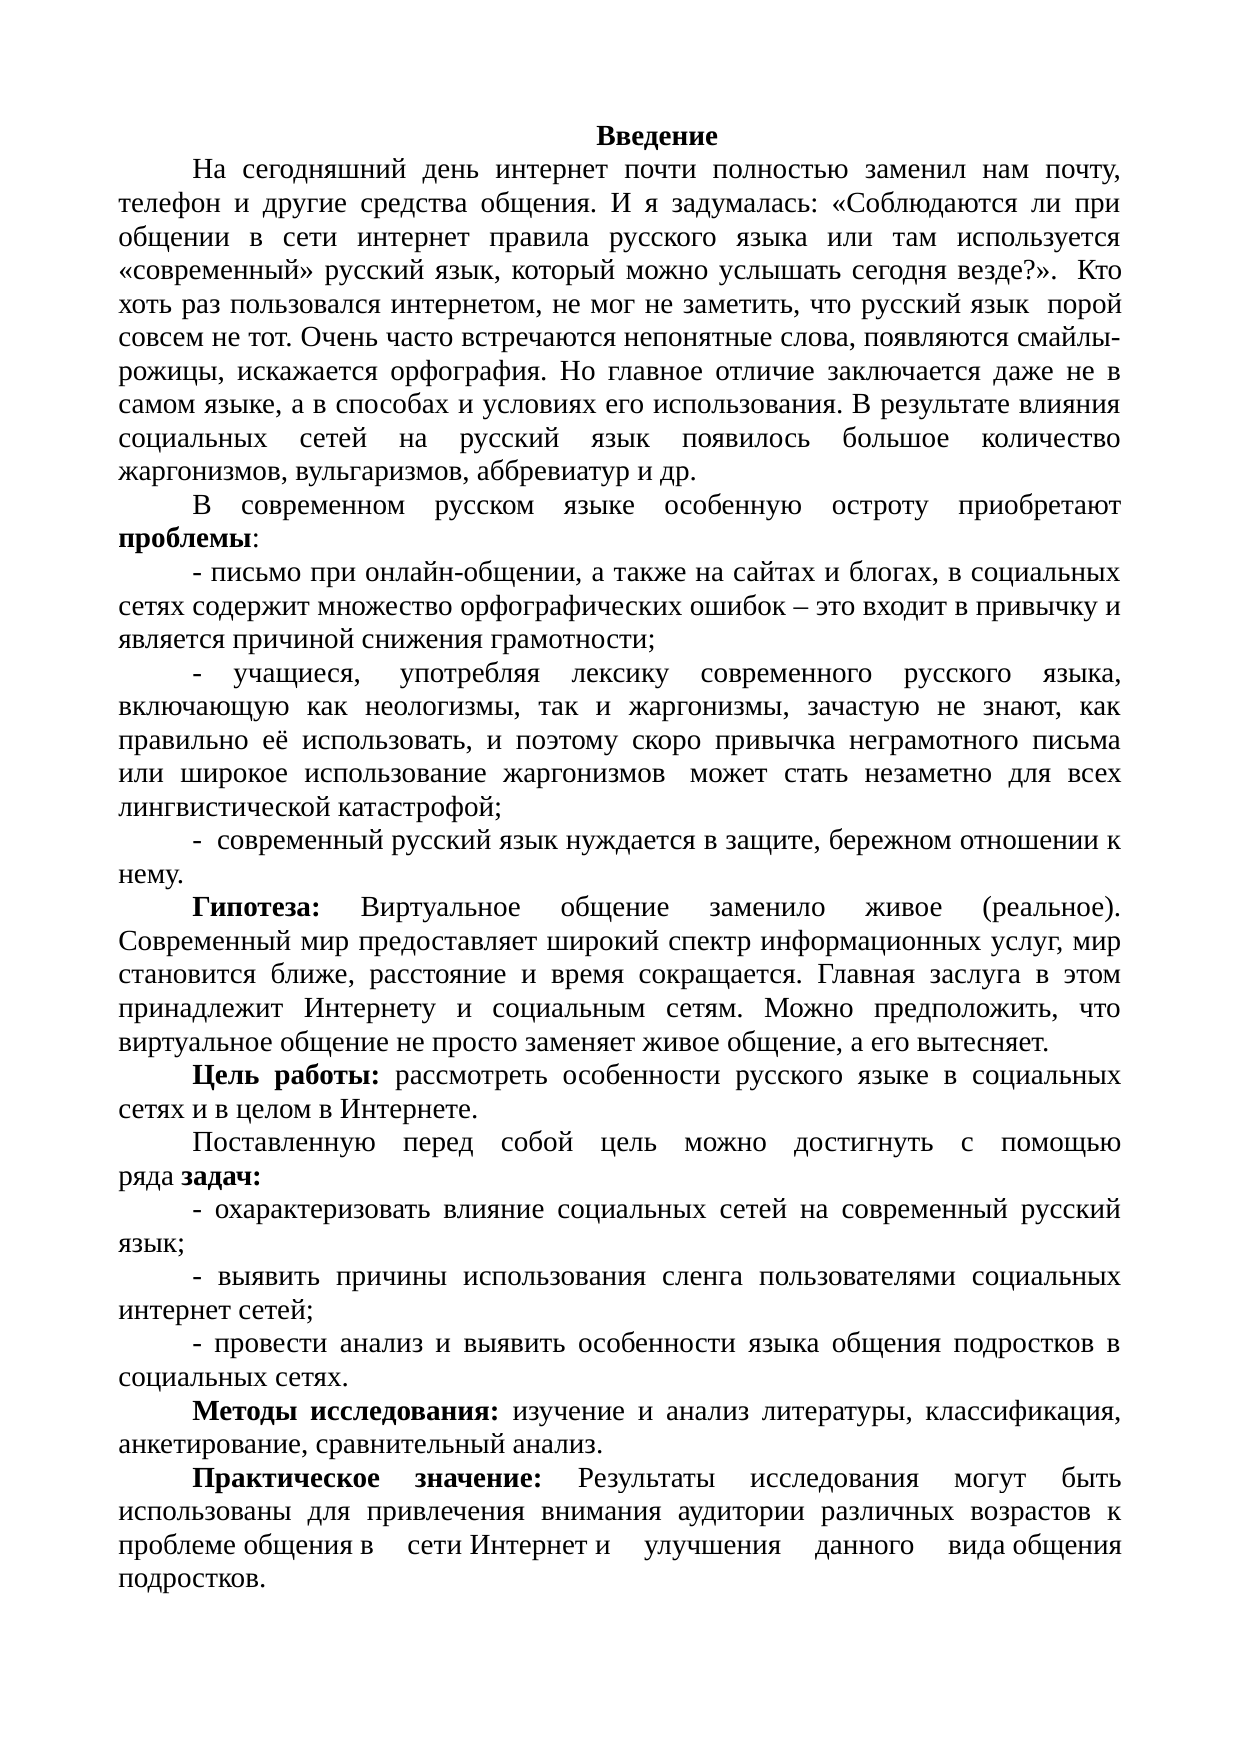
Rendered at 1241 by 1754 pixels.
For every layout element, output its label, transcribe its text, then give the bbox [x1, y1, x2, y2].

text Введение [118, 118, 1122, 152]
text Гипотеза: Виртуальное общение заменило живое (реальное). Современный мир предоставляет широкий спектр информационных услуг, мир становится ближе, расстояние и время сокращается. Главная заслуга в этом принадлежит Интернету и социальным сетям. Можно предположить, что виртуальное общение не просто заменяет живое общение, а его вытесняет. [118, 889, 1122, 1057]
text - учащиеся, употребляя лексику современного русского языка, включающую как неологизмы, так и жаргонизмы, зачастую не знают, как правильно её использовать, и поэтому скоро привычка неграмотного письма или широкое использование жаргонизмов может стать незаметно для всех лингвистической катастрофой; [118, 655, 1122, 822]
text - охарактеризовать влияние социальных сетей на современный русский язык; [118, 1191, 1122, 1258]
text - выявить причины использования сленга пользователями социальных интернет сетей; [118, 1258, 1122, 1326]
text - современный русский язык нуждается в защите, бережном отношении к нему. [118, 822, 1122, 889]
text - письмо при онлайн-общении, а также на сайтах и блогах, в социальных сетях содержит множество орфографических ошибок – это входит в привычку и является причиной снижения грамотности; [118, 554, 1122, 655]
text Практическое значение: Результаты исследования могут быть использованы для привлечения внимания аудитории различных возрастов к проблеме общения в сети Интернет и улучшения данного вида общения подростков. [118, 1460, 1122, 1594]
text На сегодняшний день интернет почти полностью заменил нам почту, телефон и другие средства общения. И я задумалась: «Соблюдаются ли при общении в сети интернет правила русского языка или там используется «современный» русский язык, который можно услышать сегодня везде?». Кто хоть раз пользовался интернетом, не мог не заметить, что русский язык порой совсем не тот. Очень часто встречаются непонятные слова, появляются смайлы-рожицы, искажается орфография. Но главное отличие заключается даже не в самом языке, а в способах и условиях его использования. В результате влияния социальных сетей на русский язык появилось большое количество жаргонизмов, вульгаризмов, аббревиатур и др. [118, 152, 1122, 487]
text - провести анализ и выявить особенности языка общения подростков в социальных сетях. [118, 1326, 1122, 1393]
text Цель работы: рассмотреть особенности русского языке в социальных сетях и в целом в Интернете. [118, 1057, 1122, 1124]
text Поставленную перед собой цель можно достигнуть с помощью ряда задач: [118, 1124, 1122, 1191]
text В современном русском языке особенную остроту приобретают проблемы: [118, 487, 1122, 554]
text Методы исследования: изучение и анализ литературы, классификация, анкетирование, сравнительный анализ. [118, 1393, 1122, 1460]
